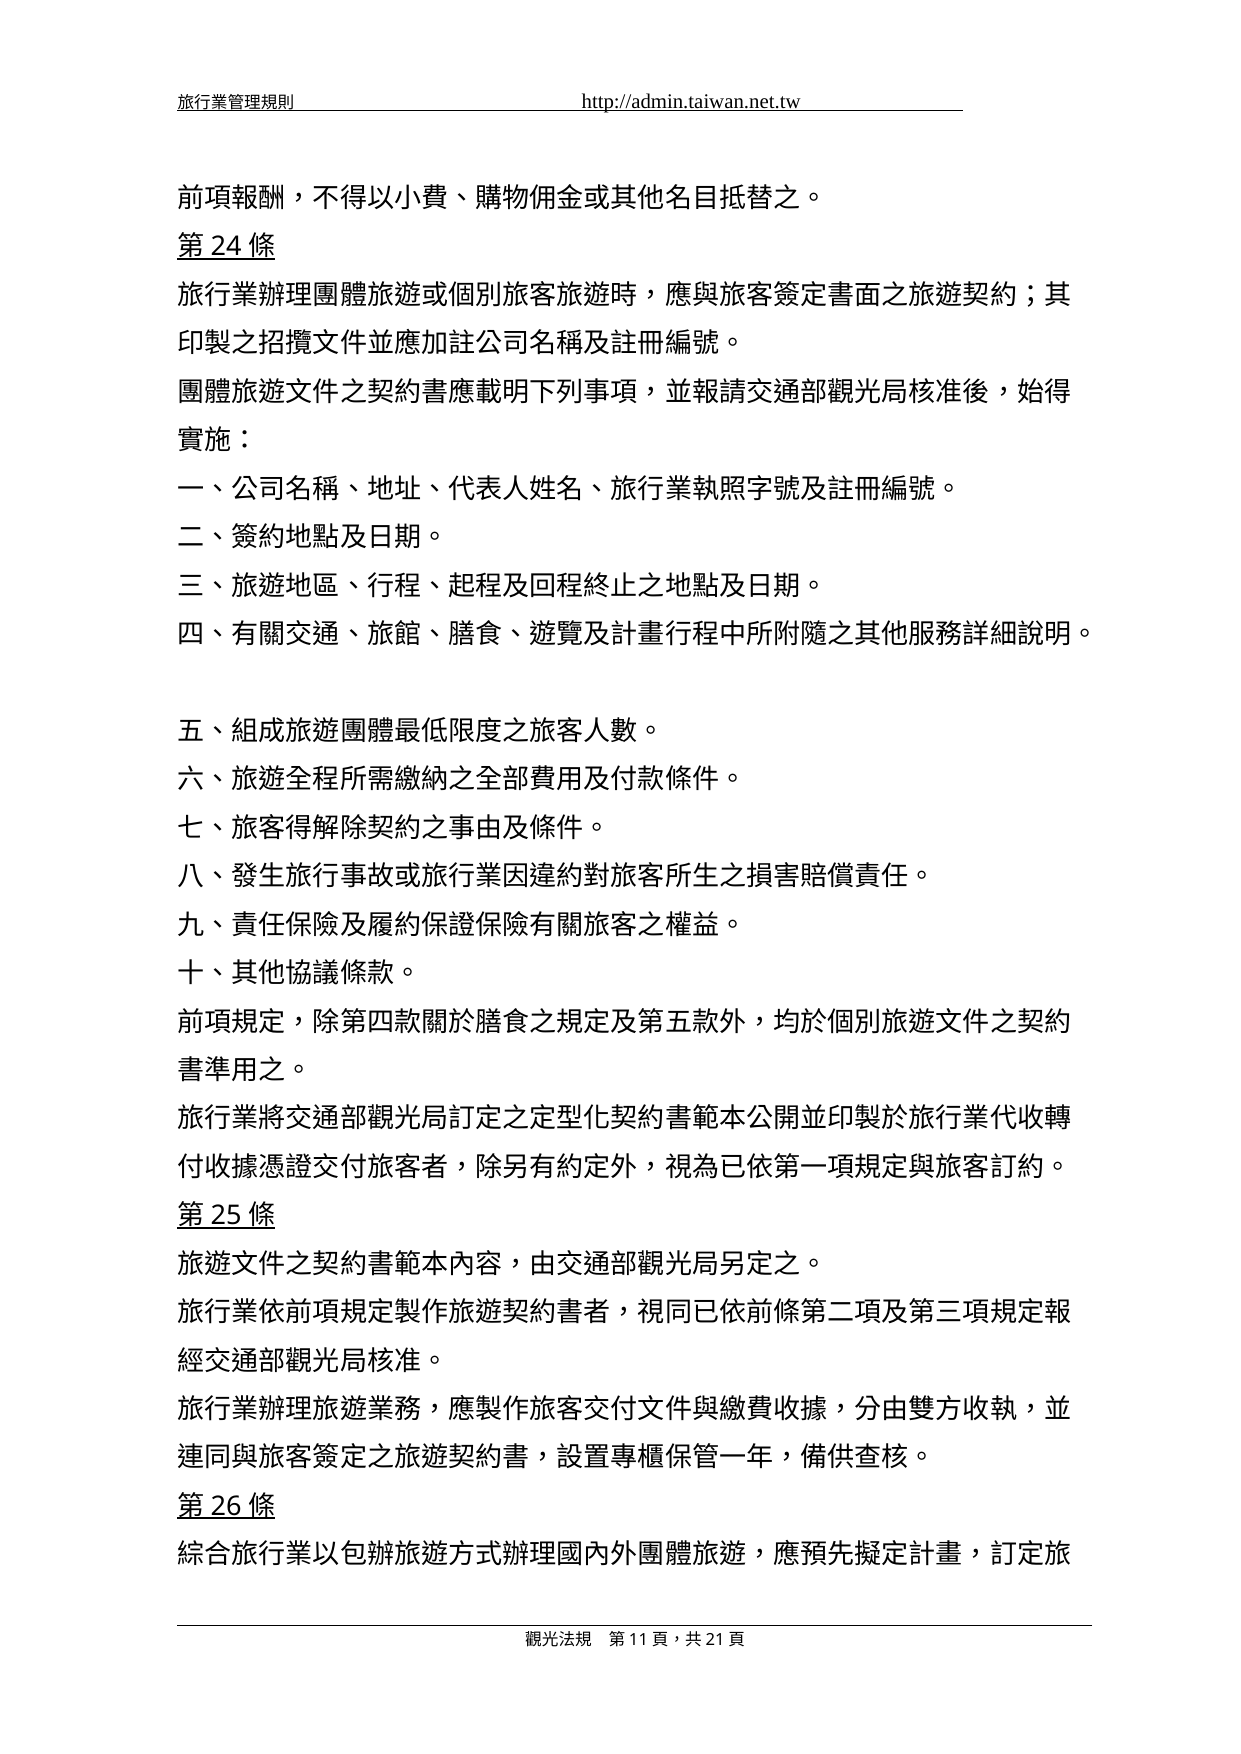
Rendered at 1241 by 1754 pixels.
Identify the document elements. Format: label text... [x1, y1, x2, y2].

text 三、旅遊地區、行程、起程及回程終止之地點及日期。 [177, 559, 1092, 607]
text 二、簽約地點及日期。 [177, 511, 1092, 559]
text 旅行業辦理團體旅遊或個別旅客旅遊時，應與旅客簽定書面之旅遊契約；其印製之招攬文件並應加註公司名稱及註冊編號。 [177, 268, 1092, 365]
text 團體旅遊文件之契約書應載明下列事項，並報請交通部觀光局核准後，始得實施： [177, 365, 1092, 462]
text 旅行業將交通部觀光局訂定之定型化契約書範本公開並印製於旅行業代收轉付收據憑證交付旅客者，除另有約定外，視為已依第一項規定與旅客訂約。 [177, 1092, 1092, 1189]
text 旅遊文件之契約書範本內容，由交通部觀光局另定之。 [177, 1237, 1092, 1286]
text 第 26 條 [177, 1479, 1092, 1528]
text 第 25 條 [177, 1189, 1092, 1237]
text 旅行業辦理旅遊業務，應製作旅客交付文件與繳費收據，分由雙方收執，並連同與旅客簽定之旅遊契約書，設置專櫃保管一年，備供查核。 [177, 1382, 1092, 1479]
text 五、組成旅遊團體最低限度之旅客人數。 [177, 704, 1092, 753]
text 綜合旅行業以包辦旅遊方式辦理國內外團體旅遊，應預先擬定計畫，訂定旅 [177, 1528, 1092, 1576]
text 旅行業依前項規定製作旅遊契約書者，視同已依前條第二項及第三項規定報經交通部觀光局核准。 [177, 1286, 1092, 1382]
text 六、旅遊全程所需繳納之全部費用及付款條件。 [177, 753, 1092, 801]
text 前項規定，除第四款關於膳食之規定及第五款外，均於個別旅遊文件之契約書準用之。 [177, 995, 1092, 1092]
text 七、旅客得解除契約之事由及條件。 [177, 801, 1092, 849]
text 九、責任保險及履約保證保險有關旅客之權益。 [177, 898, 1092, 946]
text 十、其他協議條款。 [177, 946, 1092, 995]
text 一、公司名稱、地址、代表人姓名、旅行業執照字號及註冊編號。 [177, 462, 1092, 511]
text 四、有關交通、旅館、膳食、遊覽及計畫行程中所附隨之其他服務詳細說明。 [177, 607, 1092, 704]
text 前項報酬，不得以小費、購物佣金或其他名目抵替之。 [177, 171, 1092, 220]
text 第 24 條 [177, 220, 1092, 268]
text 八、發生旅行事故或旅行業因違約對旅客所生之損害賠償責任。 [177, 849, 1092, 898]
